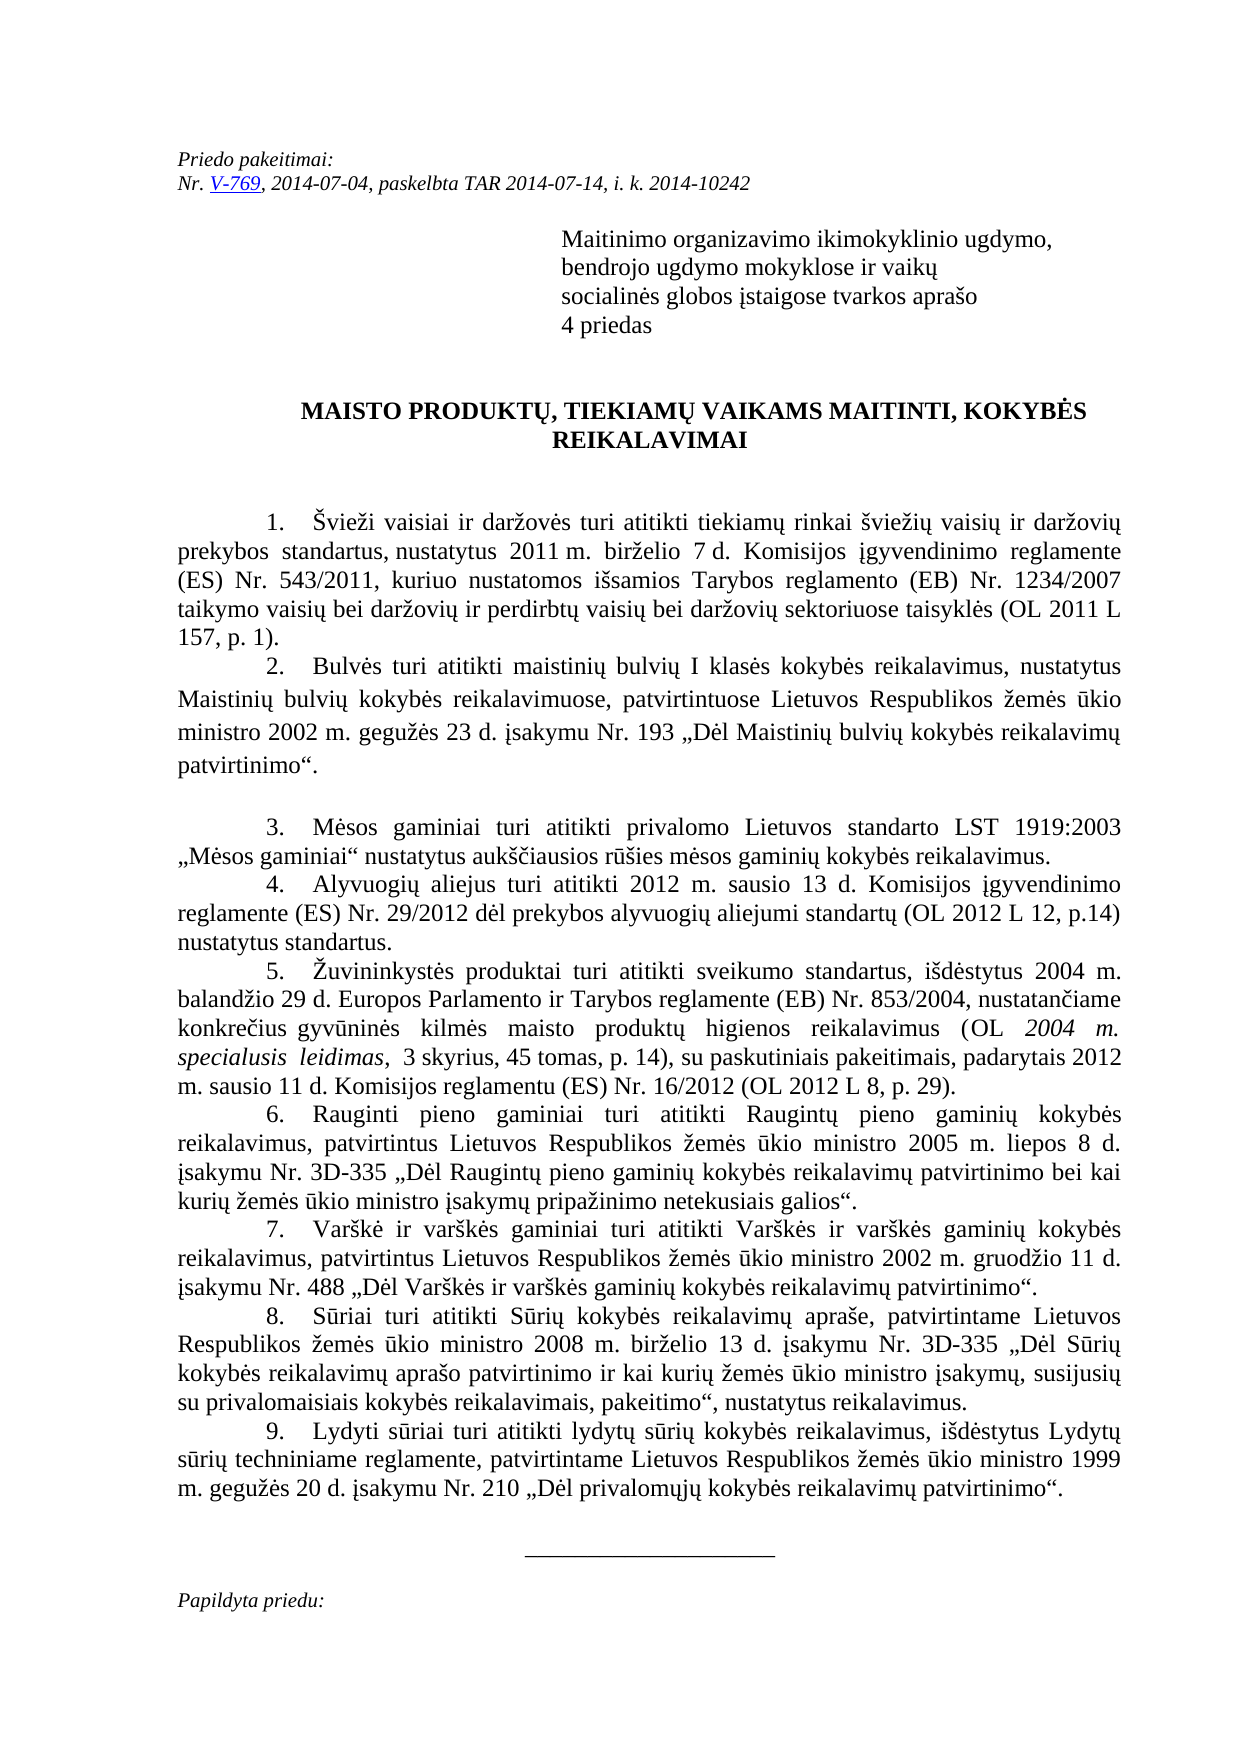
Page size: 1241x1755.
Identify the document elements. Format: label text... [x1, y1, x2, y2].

text 1. Švieži vaisiai ir daržovės turi atitikti tiekiamų rinkai šviežių vaisių ir daržovių prekybos standartus, nustatytus 2011 m. birželio 7 d. Komisijos įgyvendinimo reglamente (ES) Nr. 543/2011, kuriuo nustatomos išsamios Tarybos reglamento (EB) Nr. 1234/2007 taikymo vaisių bei daržovių ir perdirbtų vaisių bei daržovių sektoriuose taisyklės (OL 2011 L 157, p. 1). [177, 507, 1122, 651]
text Nr. V-769, 2014-07-04, paskelbta TAR 2014-07-14, i. k. 2014-10242 [177, 171, 1122, 195]
text 9. Lydyti sūriai turi atitikti lydytų sūrių kokybės reikalavimus, išdėstytus Lydytų sūrių techniniame reglamente, patvirtintame Lietuvos Respublikos žemės ūkio ministro 1999 m. gegužės 20 d. įsakymu Nr. 210 „Dėl privalomųjų kokybės reikalavimų patvirtinimo“. [177, 1416, 1122, 1502]
text 5. Žuvininkystės produktai turi atitikti sveikumo standartus, išdėstytus 2004 m. balandžio 29 d. Europos Parlamento ir Tarybos reglamente (EB) Nr. 853/2004, nustatančiame konkrečius gyvūninės kilmės maisto produktų higienos reikalavimus (OL 2004 m. specialusis leidimas, 3 skyrius, 45 tomas, p. 14), su paskutiniais pakeitimais, padarytais 2012 m. sausio 11 d. Komisijos reglamentu (ES) Nr. 16/2012 (OL 2012 L 8, p. 29). [177, 956, 1122, 1099]
text 6. Rauginti pieno gaminiai turi atitikti Raugintų pieno gaminių kokybės reikalavimus, patvirtintus Lietuvos Respublikos žemės ūkio ministro 2005 m. liepos 8 d. įsakymu Nr. 3D-335 „Dėl Raugintų pieno gaminių kokybės reikalavimų patvirtinimo bei kai kurių žemės ūkio ministro įsakymų pripažinimo netekusiais galios“. [177, 1099, 1122, 1214]
text 7. Varškė ir varškės gaminiai turi atitikti Varškės ir varškės gaminių kokybės reikalavimus, patvirtintus Lietuvos Respublikos žemės ūkio ministro 2002 m. gruodžio 11 d. įsakymu Nr. 488 „Dėl Varškės ir varškės gaminių kokybės reikalavimų patvirtinimo“. [177, 1214, 1122, 1301]
text bendrojo ugdymo mokyklose ir vaikų [177, 252, 1122, 281]
text socialinės globos įstaigose tvarkos aprašo [177, 281, 1122, 310]
text 3. Mėsos gaminiai turi atitikti privalomo Lietuvos standarto LST 1919:2003 „Mėsos gaminiai“ nustatytus aukščiausios rūšies mėsos gaminių kokybės reikalavimus. [177, 812, 1122, 869]
text 2. Bulvės turi atitikti maistinių bulvių I klasės kokybės reikalavimus, nustatytus Maistinių bulvių kokybės reikalavimuose, patvirtintuose Lietuvos Respublikos žemės ūkio ministro 2002 m. gegužės 23 d. įsakymu Nr. 193 „Dėl Maistinių bulvių kokybės reikalavimų patvirtinimo“. [177, 651, 1122, 779]
text 4. Alyvuogių aliejus turi atitikti 2012 m. sausio 13 d. Komisijos įgyvendinimo reglamente (ES) Nr. 29/2012 dėl prekybos alyvuogių aliejumi standartų (OL 2012 L 12, p.14) nustatytus standartus. [177, 869, 1122, 956]
text 4 priedas [177, 310, 1122, 339]
text Priedo pakeitimai: [177, 147, 1122, 171]
text 8. Sūriai turi atitikti Sūrių kokybės reikalavimų apraše, patvirtintame Lietuvos Respublikos žemės ūkio ministro 2008 m. birželio 13 d. įsakymu Nr. 3D-335 „Dėl Sūrių kokybės reikalavimų aprašo patvirtinimo ir kai kurių žemės ūkio ministro įsakymų, susijusių su privalomaisiais kokybės reikalavimais, pakeitimo“, nustatytus reikalavimus. [177, 1301, 1122, 1416]
text ____________________ [177, 1531, 1122, 1559]
text MAISTO PRODUKTŲ, TIEKIAMŲ VAIKAMS MAITINTI, KOKYBĖS REIKALAVIMAI [177, 396, 1122, 454]
text Papildyta priedu: [177, 1588, 1122, 1612]
text Maitinimo organizavimo ikimokyklinio ugdymo, [177, 224, 1122, 252]
